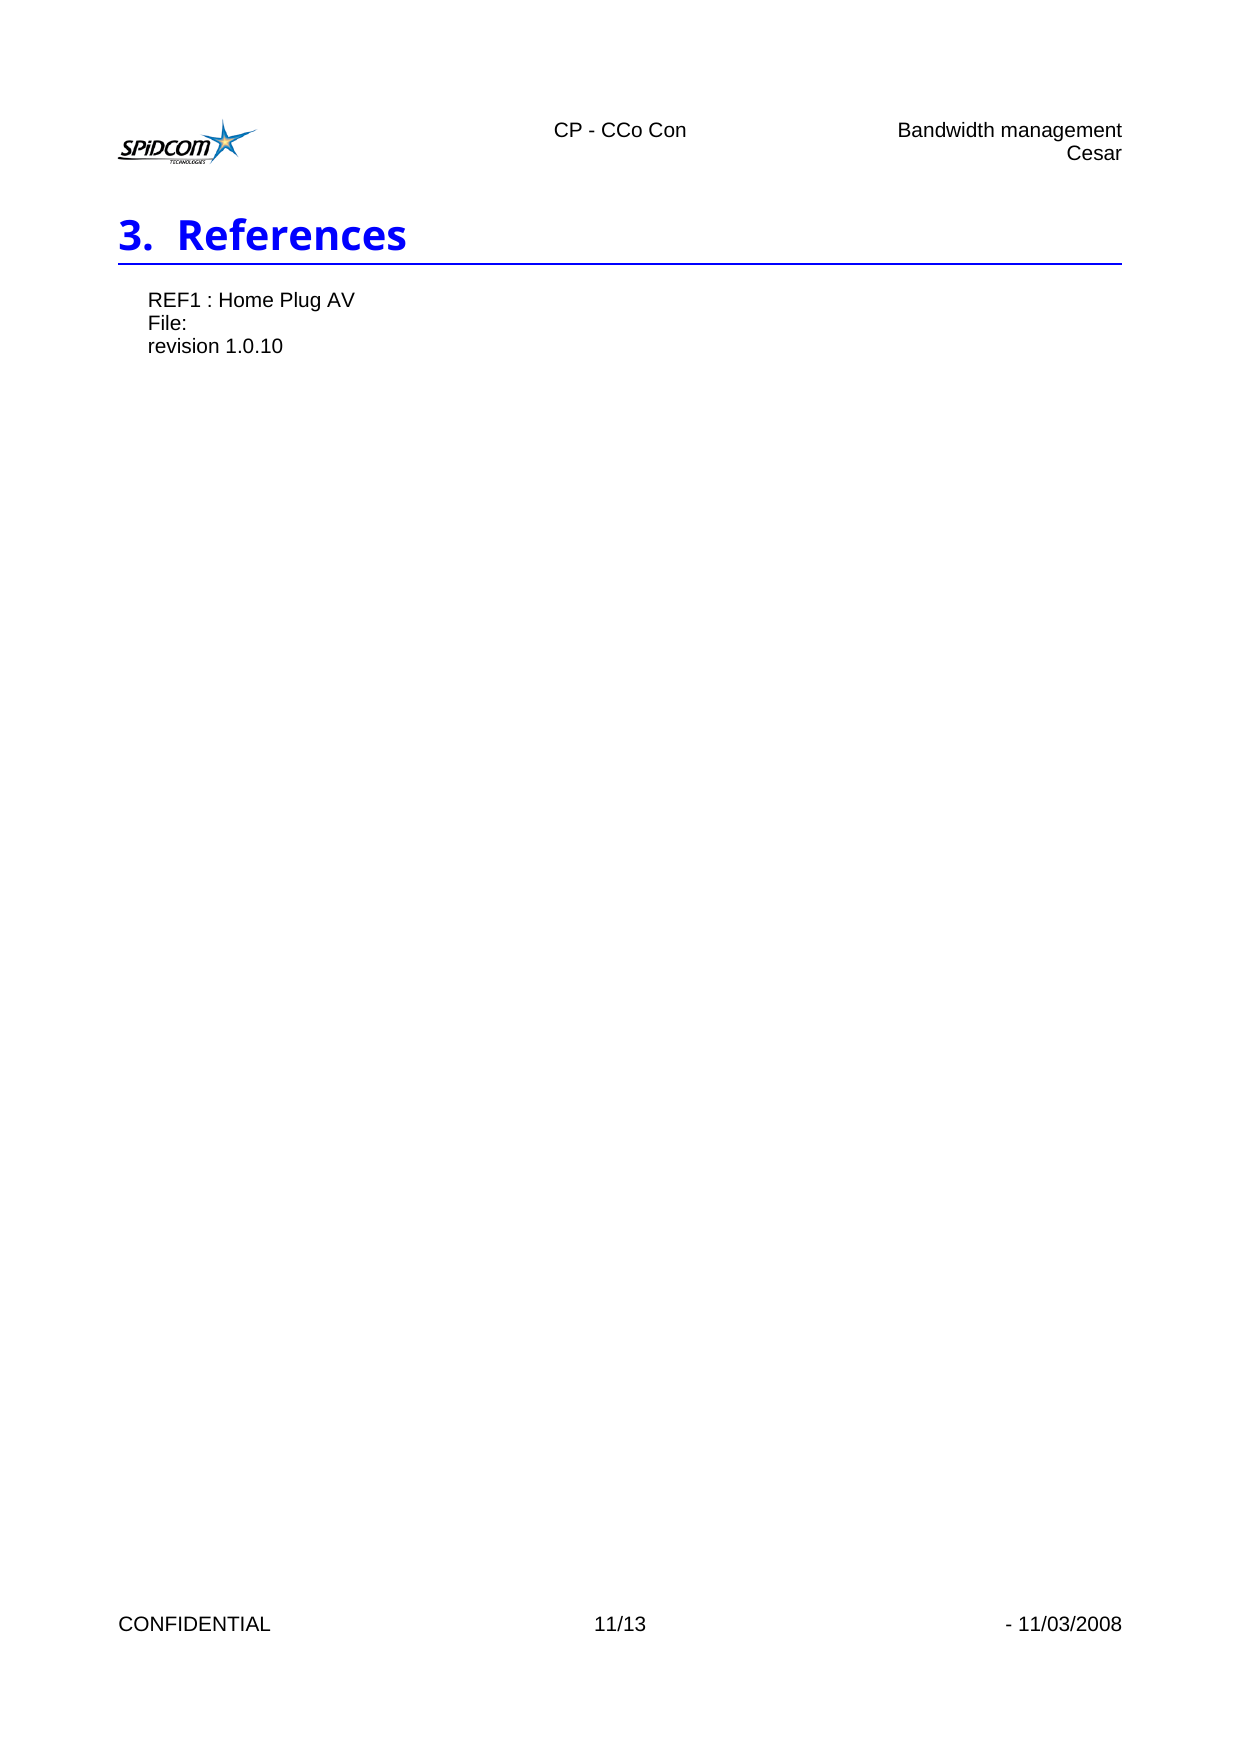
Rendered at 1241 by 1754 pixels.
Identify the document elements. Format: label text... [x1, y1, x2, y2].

text File: [148, 312, 1122, 335]
subtitle References [118, 206, 1122, 263]
text REF1 : Home Plug AV [148, 288, 1122, 312]
picture [117, 118, 258, 165]
text revision 1.0.10 [148, 335, 1122, 358]
